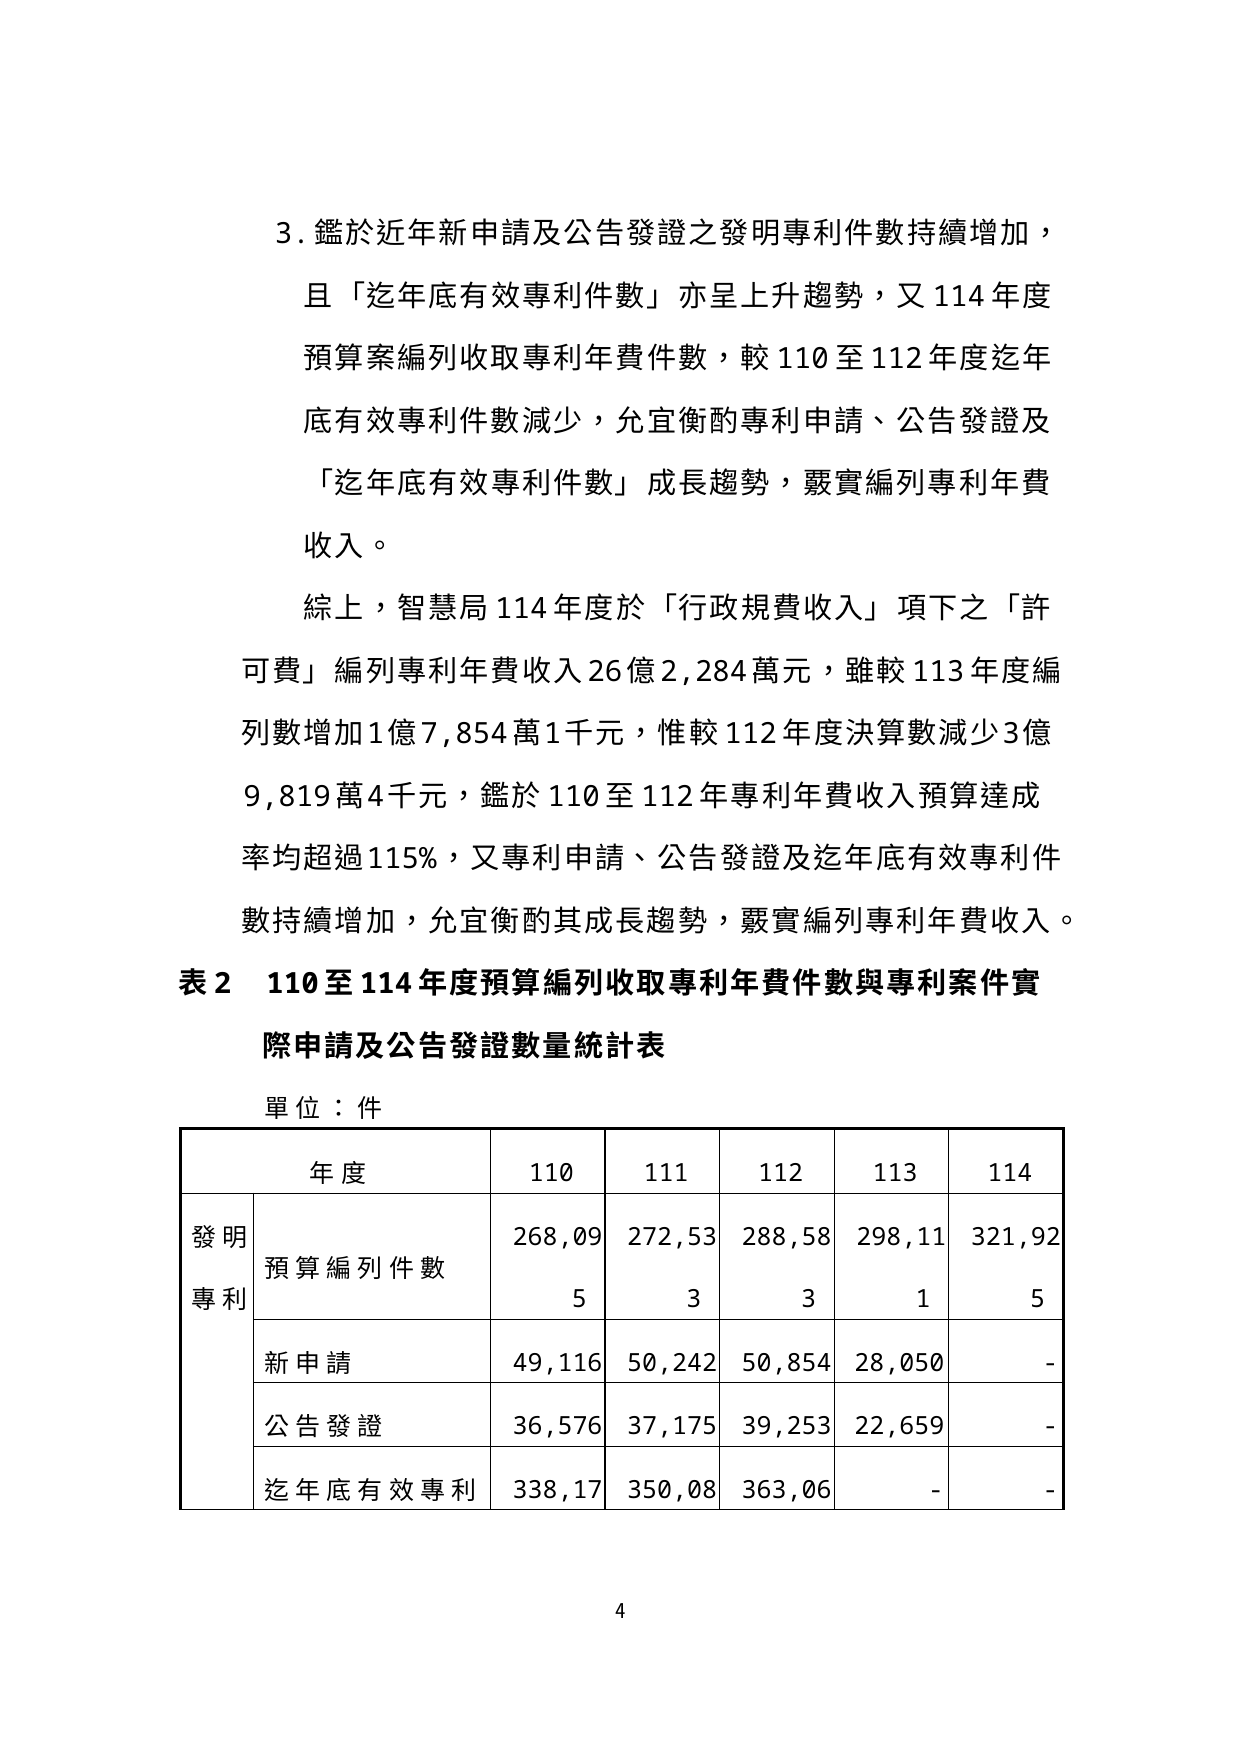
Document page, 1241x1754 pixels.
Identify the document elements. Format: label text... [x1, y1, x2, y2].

table_cell 28,050 [835, 1320, 948, 1382]
table_cell 新申請 [254, 1320, 490, 1382]
table_header 年度 [182, 1130, 490, 1193]
table_cell 迄年底有效專利 [254, 1447, 490, 1509]
table_cell 363,06 [720, 1447, 834, 1509]
text 3.鑑於近年新申請及公告發證之發明專利件數持續增加，且「迄年底有效專利件數」亦呈上升趨勢，又114年度預算案編列收取專利年費件數，較110至112年度迄年底有效專利件數減少，允宜衡酌專利申請、公告發證及「迄年底有效專利件數」成長趨勢，覈實編列專利年費收入。 [266, 189, 1063, 564]
table_cell 321,925 [949, 1194, 1062, 1319]
table_header 114 [949, 1130, 1062, 1193]
table_cell - [949, 1320, 1062, 1382]
table_header 112 [720, 1130, 834, 1193]
table_cell 50,854 [720, 1320, 834, 1382]
table_header 113 [835, 1130, 948, 1193]
table_cell 37,175 [606, 1383, 719, 1446]
table_cell 預算編列件數 [254, 1194, 490, 1319]
table_cell 36,576 [491, 1383, 604, 1446]
text 綜上，智慧局114年度於「行政規費收入」項下之「許可費」編列專利年費收入26億2,284萬元，雖較113年度編列數增加1億7,854萬1千元，惟較112年度決算數減少3億9,819萬4千元，鑑於110至112年專利年費收入預算達成率均超過115%，又專利申請、公告發證及迄年底有效專利件數持續增加，允宜衡酌其成長趨勢，覈實編列專利年費收入。 [236, 564, 1063, 939]
table_cell 22,659 [835, 1383, 948, 1446]
table_cell 發明專利 [182, 1194, 253, 1509]
table_cell - [949, 1447, 1062, 1509]
table_header 110 [491, 1130, 604, 1193]
table_cell 39,253 [720, 1383, 834, 1446]
table_cell 298,111 [835, 1194, 948, 1319]
table_cell 272,533 [606, 1194, 719, 1319]
table_cell 288,583 [720, 1194, 834, 1319]
table_header 111 [606, 1130, 719, 1193]
table_cell 338,17 [491, 1447, 604, 1509]
text 表2 110至114年度預算編列收取專利年費件數與專利案件實際申請及公告發證數量統計表 單位：件 [177, 939, 1063, 1127]
table_cell - [949, 1383, 1062, 1446]
table_cell - [835, 1447, 948, 1509]
table_cell 268,095 [491, 1194, 604, 1319]
table_cell 350,08 [606, 1447, 719, 1509]
table_cell 50,242 [606, 1320, 719, 1382]
table_cell 公告發證 [254, 1383, 490, 1446]
table_cell 49,116 [491, 1320, 604, 1382]
